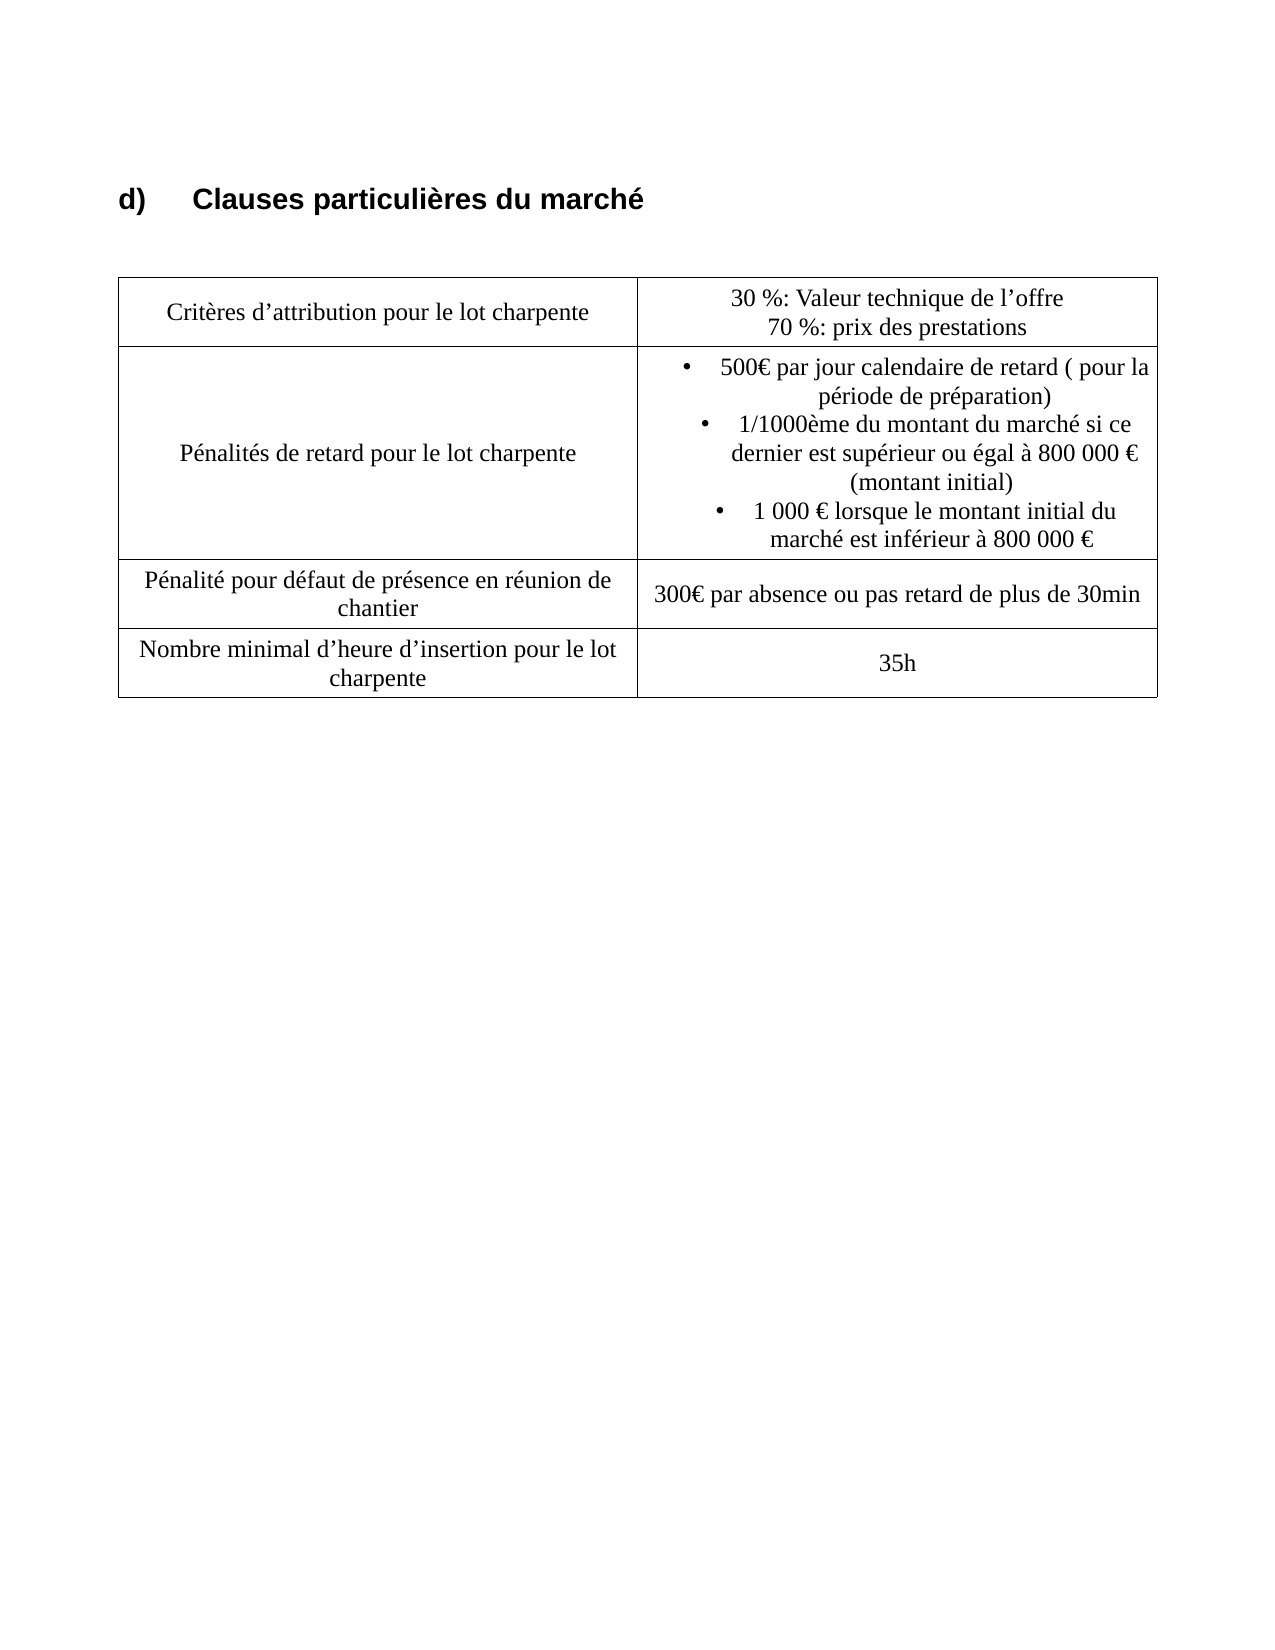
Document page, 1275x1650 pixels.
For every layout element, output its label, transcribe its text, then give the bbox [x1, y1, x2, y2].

table_cell 500€ par jour calendaire de retard ( pour la période de préparation) 1/1000ème du montant du marché si ce dernier est supérieur ou égal à 800 000 € (montant initial) 1 000 € lorsque le montant initial du marché est inférieur à 800 000 € [638, 347, 1157, 559]
table_cell Nombre minimal d’heure d’insertion pour le lot charpente [119, 629, 637, 697]
subtitle Clauses particulières du marché [118, 182, 1157, 216]
table_cell 300€ par absence ou pas retard de plus de 30min [638, 560, 1157, 628]
table_cell Pénalité pour défaut de présence en réunion de chantier [119, 560, 637, 628]
table_cell 35h [638, 629, 1157, 697]
table_header Critères d’attribution pour le lot charpente [119, 278, 637, 346]
table_cell Pénalités de retard pour le lot charpente [119, 347, 637, 559]
table_header 30 %: Valeur technique de l’offre 70 %: prix des prestations [638, 278, 1157, 346]
